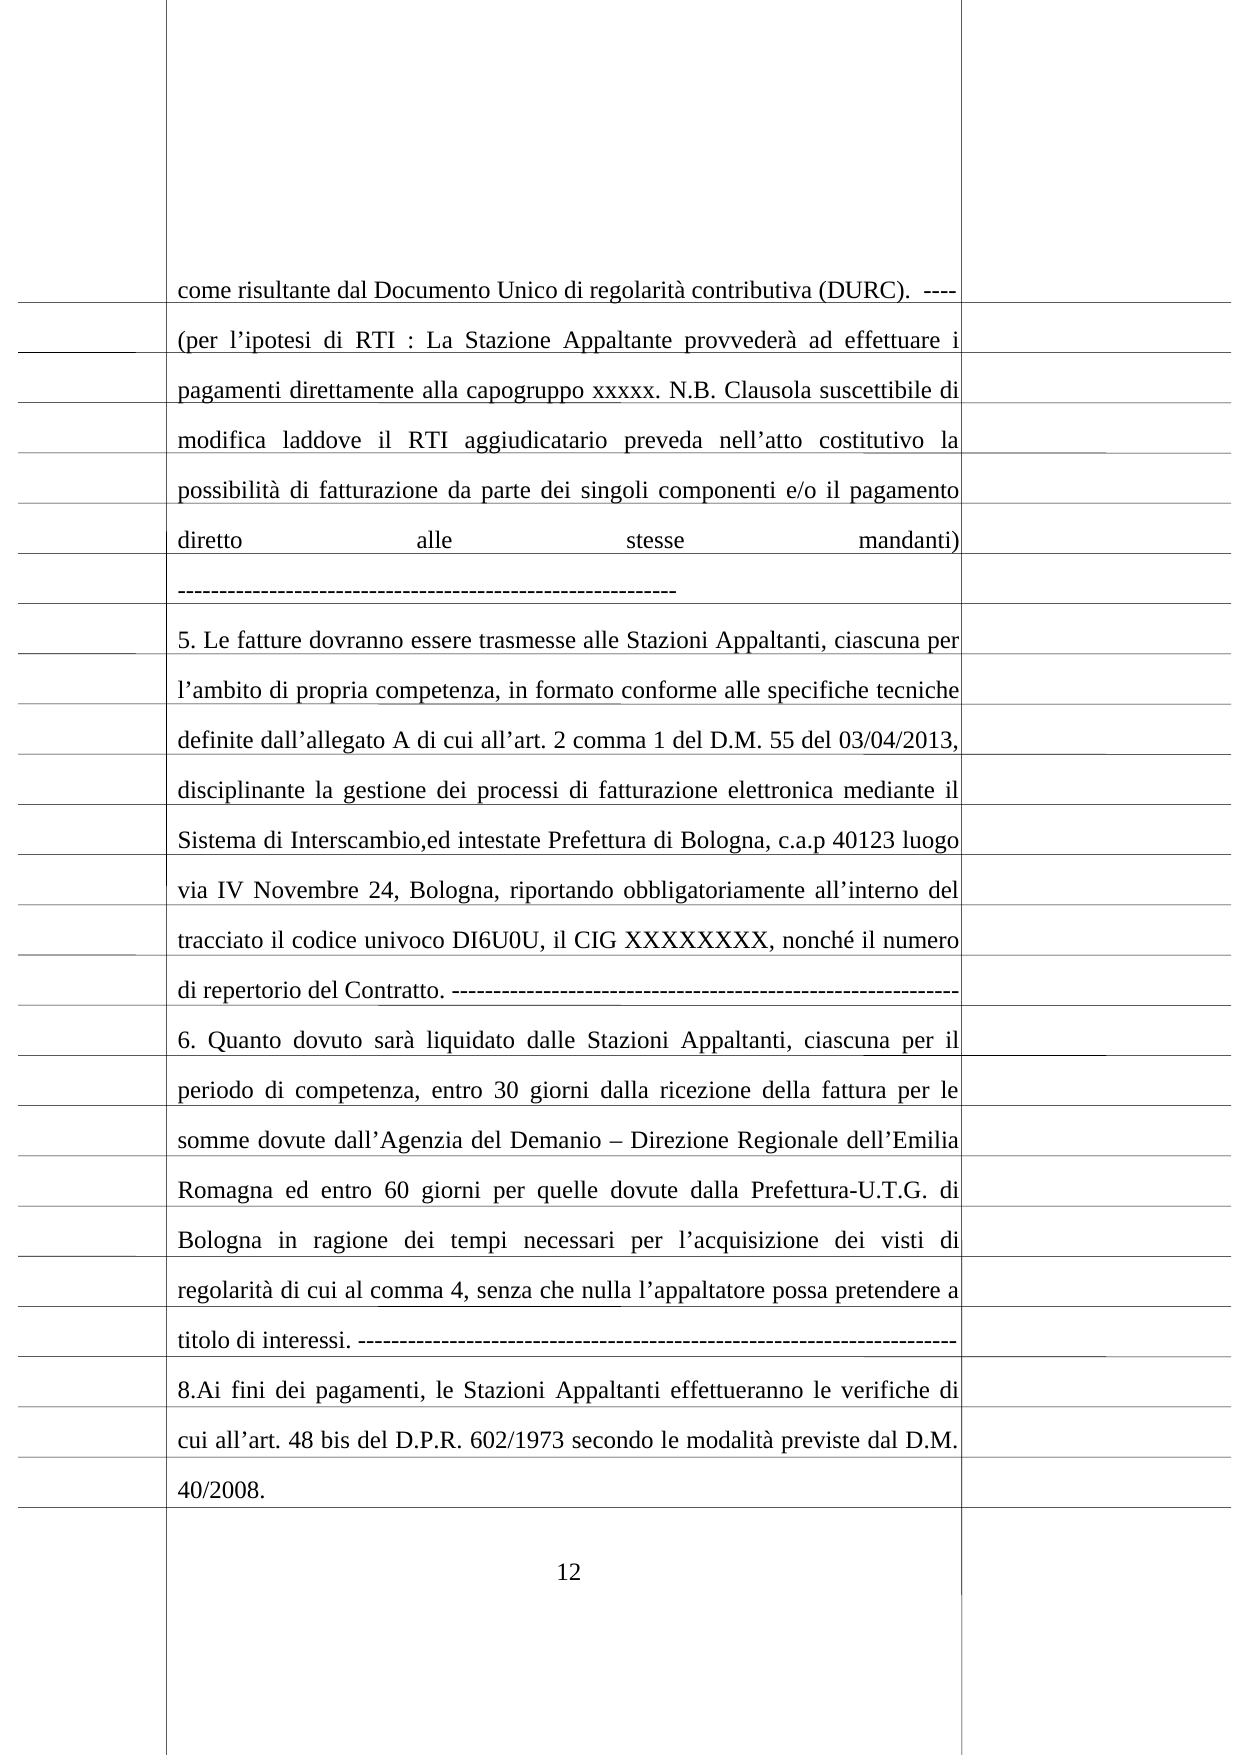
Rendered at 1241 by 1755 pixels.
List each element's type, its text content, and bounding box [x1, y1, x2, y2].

text 5. Le fatture dovranno essere trasmesse alle Stazioni Appaltanti, ciascuna per [177, 616, 960, 653]
text [177, 1508, 960, 1516]
text via IV Novembre 24, Bologna, riportando obbligatoriamente all’interno del [177, 855, 960, 904]
text di repertorio del Contratto. ------------------------------------------------------------- [177, 956, 960, 1005]
text pagamenti direttamente alla capogruppo xxxxx. N.B. Clausola suscettibile di [177, 353, 960, 402]
text Romagna ed entro 60 giorni per quelle dovute dalla Prefettura-U.T.G. di [177, 1157, 960, 1205]
text come risultante dal Documento Unico di regolarità contributiva (DURC). ---- [177, 266, 960, 302]
text 40/2008. ----------------------------------------------------------------------------------- [177, 1458, 960, 1507]
text periodo di competenza, entro 30 giorni dalla ricezione della fattura per le [177, 1056, 960, 1105]
text disciplinante la gestione dei processi di fatturazione elettronica mediante il [177, 755, 960, 804]
text (per l’ipotesi di RTI : La Stazione Appaltante provvederà ad effettuare i [177, 316, 960, 352]
text tracciato il codice univoco DI6U0U, il CIG XXXXXXXX, nonché il numero [177, 906, 960, 954]
text somme dovute dall’Agenzia del Demanio – Direzione Regionale dell’Emilia [177, 1106, 960, 1155]
text regolarità di cui al comma 4, senza che nulla l’appaltatore possa pretendere a [177, 1257, 960, 1306]
text l’ambito di propria competenza, in formato conforme alle specifiche tecniche [177, 655, 960, 703]
text 8.Ai fini dei pagamenti, le Stazioni Appaltanti effettueranno le verifiche di [177, 1366, 960, 1406]
text [177, 604, 960, 616]
text Bologna in ragione dei tempi necessari per l’acquisizione dei visti di [177, 1207, 960, 1256]
text possibilità di fatturazione da parte dei singoli componenti e/o il pagamento [177, 454, 960, 502]
text 6. Quanto dovuto sarà liquidato dalle Stazioni Appaltanti, ciascuna per il [177, 1016, 960, 1055]
text diretto alle stesse mandanti) ------------------------------------------------------------ [177, 504, 960, 553]
text titolo di interessi. ------------------------------------------------------------------------ [177, 1307, 960, 1356]
text cui all’art. 48 bis del D.P.R. 602/1973 secondo le modalità previste dal D.M. [177, 1408, 960, 1456]
text definite dall’allegato A di cui all’art. 2 comma 1 del D.M. 55 del 03/04/2013, [177, 705, 960, 753]
text [177, 554, 960, 603]
text Sistema di Interscambio,ed intestate Prefettura di Bologna, c.a.p 40123 luogo [177, 805, 960, 854]
text modifica laddove il RTI aggiudicatario preveda nell’atto costitutivo la [177, 403, 960, 452]
text [177, 303, 960, 316]
